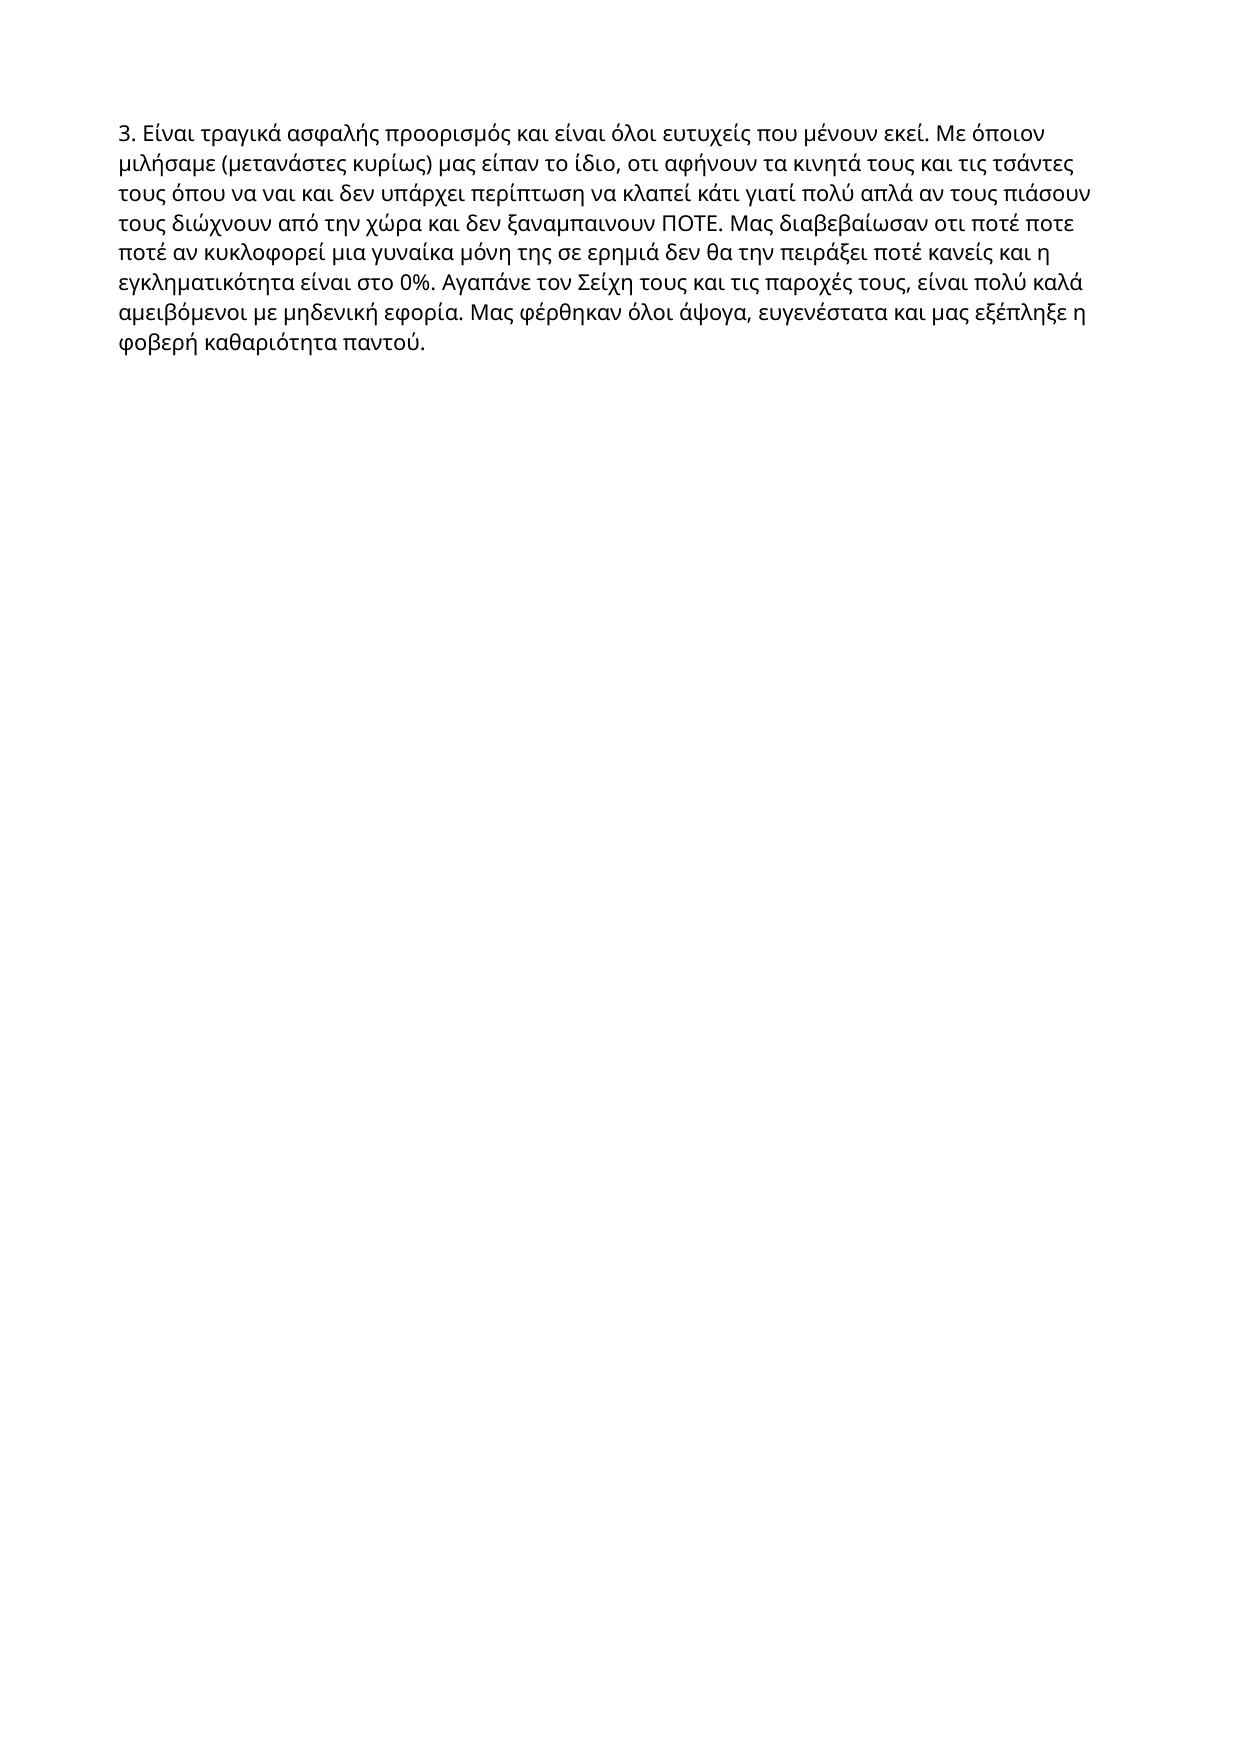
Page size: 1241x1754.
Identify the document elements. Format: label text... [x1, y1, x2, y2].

text 3. Είναι τραγικά ασφαλής προορισμός και είναι όλοι ευτυχείς που μένουν εκεί. Με όποιον μιλήσαμε (μετανάστες κυρίως) μας είπαν το ίδιο, οτι αφήνουν τα κινητά τους και τις τσάντες τους όπου να ναι και δεν υπάρχει περίπτωση να κλαπεί κάτι γιατί πολύ απλά αν τους πιάσουν τους διώχνουν από την χώρα και δεν ξαναμπαινουν ΠΟΤΕ. Μας διαβεβαίωσαν οτι ποτέ ποτε ποτέ αν κυκλοφορεί μια γυναίκα μόνη της σε ερημιά δεν θα την πειράξει ποτέ κανείς και η εγκληματικότητα είναι στο 0%. Αγαπάνε τον Σείχη τους και τις παροχές τους, είναι πολύ καλά αμειβόμενοι με μηδενική εφορία. Μας φέρθηκαν όλοι άψογα, ευγενέστατα και μας εξέπληξε η φοβερή καθαριότητα παντού. [118, 118, 1122, 356]
